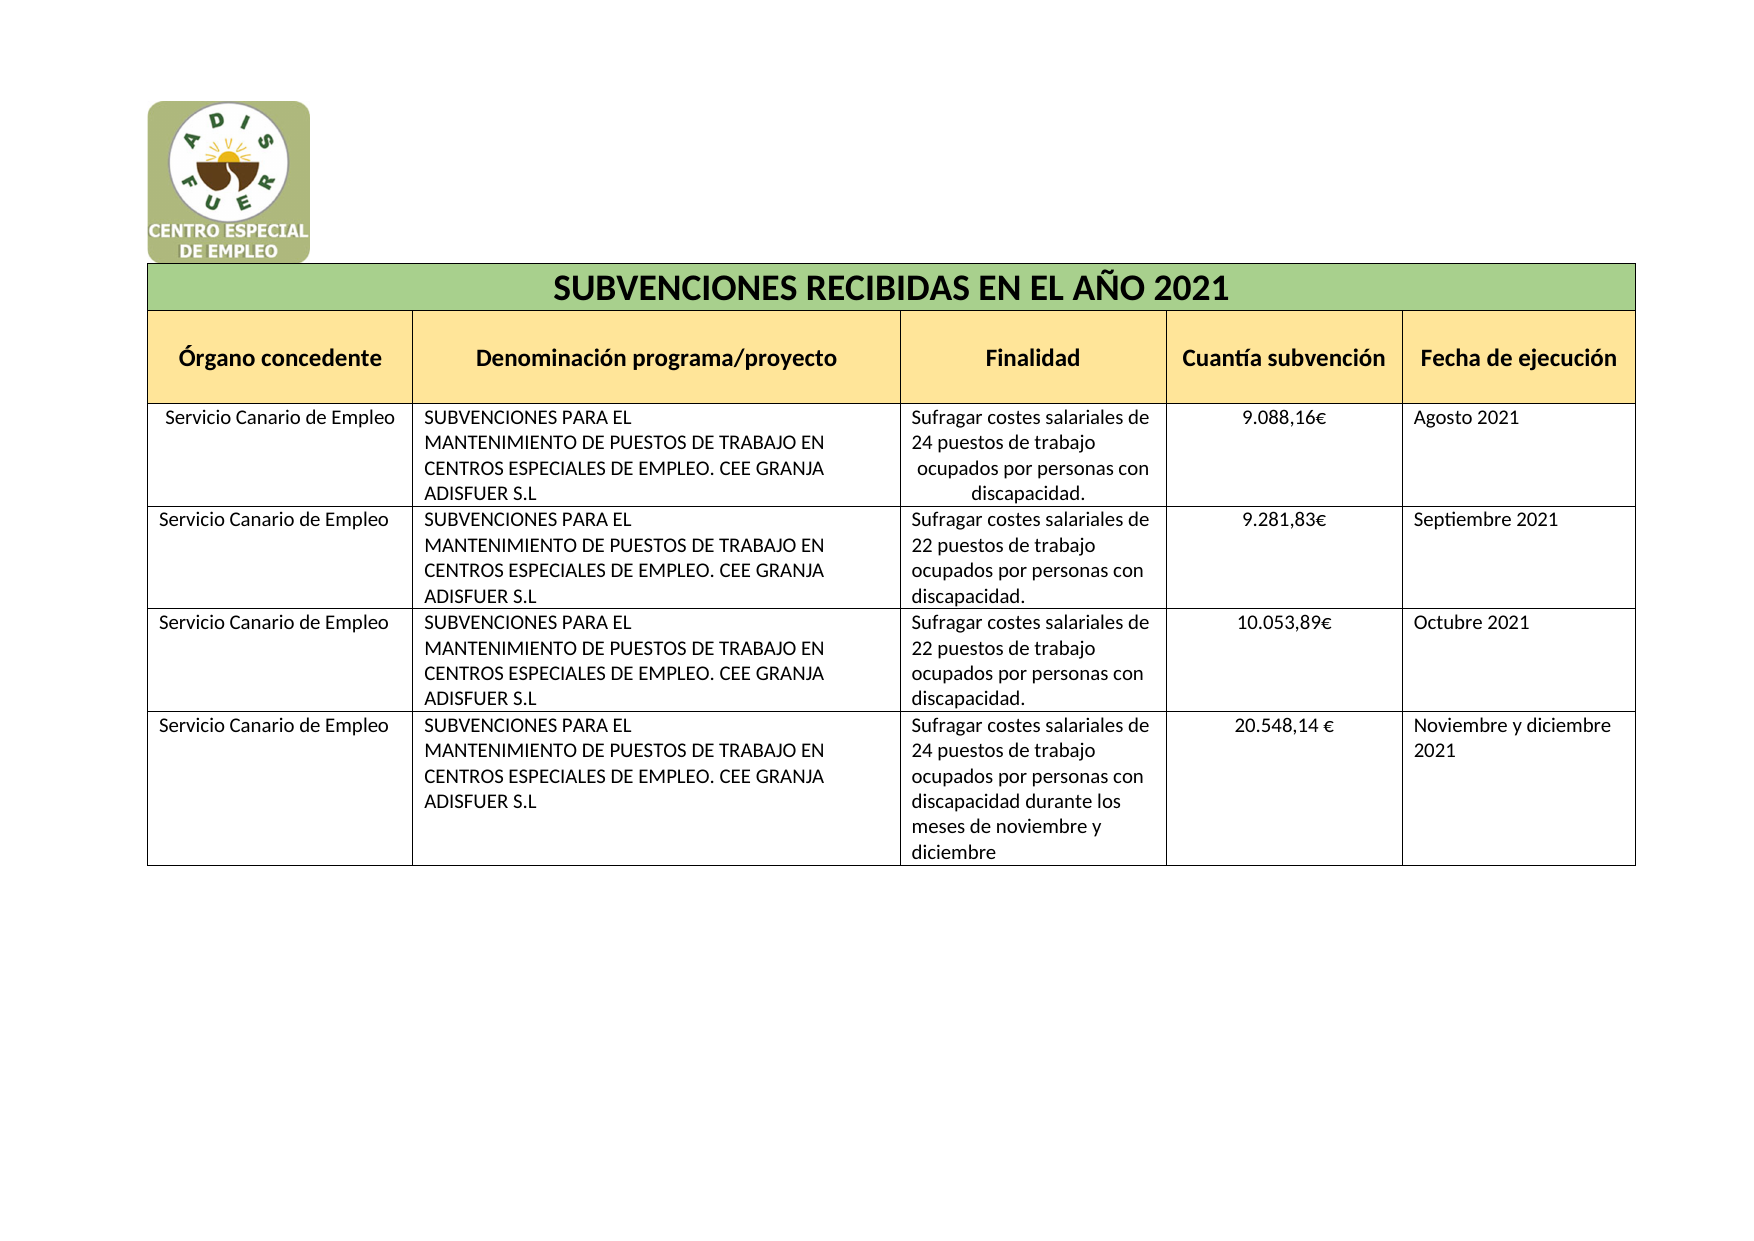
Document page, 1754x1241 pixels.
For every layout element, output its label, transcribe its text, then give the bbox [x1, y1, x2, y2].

table_cell Fecha de ejecución [1403, 311, 1635, 403]
table_cell Servicio Canario de Empleo [148, 712, 412, 864]
table_cell Servicio Canario de Empleo [148, 609, 412, 711]
table_cell Septiembre 2021 [1403, 507, 1635, 608]
table_cell 9.281,83€ [1167, 507, 1402, 608]
table_cell Órgano concedente [148, 311, 412, 403]
table_cell Cuantía subvención [1167, 311, 1402, 403]
table_cell SUBVENCIONES PARA EL MANTENIMIENTO DE PUESTOS DE TRABAJO EN CENTROS ESPECIALES DE EMPLEO. CEE GRANJA ADISFUER S.L [413, 507, 900, 608]
table_header SUBVENCIONES RECIBIDAS EN EL AÑO 2021 [148, 264, 1635, 310]
table_cell Sufragar costes salariales de 22 puestos de trabajo ocupados por personas con discapacidad. [901, 609, 1166, 711]
table_cell 9.088,16€ [1167, 404, 1402, 506]
table_cell Agosto 2021 [1403, 404, 1635, 506]
table_cell Denominación programa/proyecto [413, 311, 900, 403]
table_cell SUBVENCIONES PARA EL MANTENIMIENTO DE PUESTOS DE TRABAJO EN CENTROS ESPECIALES DE EMPLEO. CEE GRANJA ADISFUER S.L [413, 404, 900, 506]
table_cell Servicio Canario de Empleo [148, 507, 412, 608]
table_cell Noviembre y diciembre 2021 [1403, 712, 1635, 864]
table_cell Sufragar costes salariales de 22 puestos de trabajo ocupados por personas con discapacidad. [901, 507, 1166, 608]
table_cell 20.548,14 € [1167, 712, 1402, 864]
table_cell SUBVENCIONES PARA EL MANTENIMIENTO DE PUESTOS DE TRABAJO EN CENTROS ESPECIALES DE EMPLEO. CEE GRANJA ADISFUER S.L [413, 609, 900, 711]
table_cell Finalidad [901, 311, 1166, 403]
table_cell Sufragar costes salariales de 24 puestos de trabajo ocupados por personas con discapacidad durante los meses de noviembre y diciembre [901, 712, 1166, 864]
table_cell Servicio Canario de Empleo [148, 404, 412, 506]
table_cell Sufragar costes salariales de 24 puestos de trabajo ocupados por personas con discapacidad. [901, 404, 1166, 506]
table_cell 10.053,89€ [1167, 609, 1402, 711]
table_cell Octubre 2021 [1403, 609, 1635, 711]
table_cell SUBVENCIONES PARA EL MANTENIMIENTO DE PUESTOS DE TRABAJO EN CENTROS ESPECIALES DE EMPLEO. CEE GRANJA ADISFUER S.L [413, 712, 900, 864]
